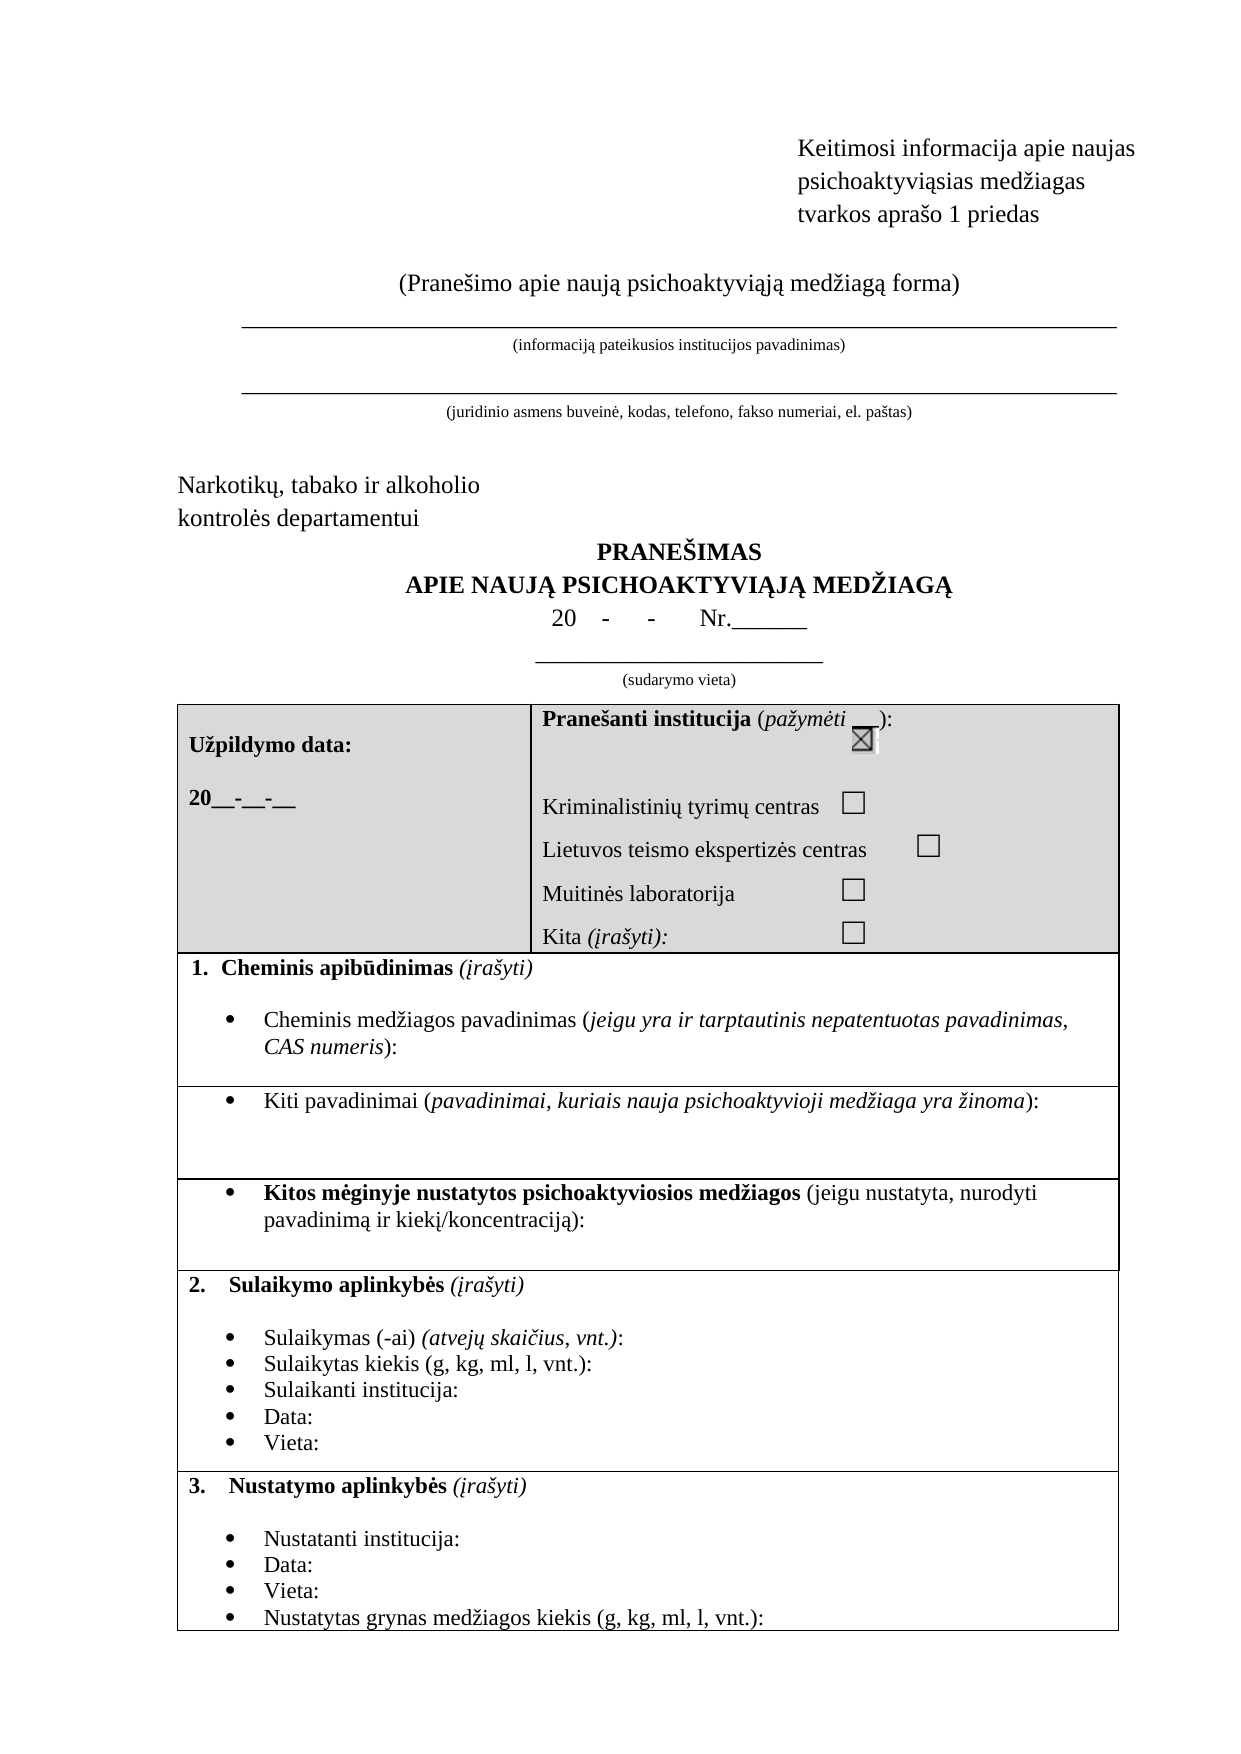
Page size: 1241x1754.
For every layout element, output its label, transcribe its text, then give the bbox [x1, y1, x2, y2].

table_cell  Kiti pavadinimai (pavadinimai, kuriais nauja psichoaktyvioji medžiaga yra žinoma): [178, 1087, 1118, 1178]
text (sudarymo vieta) [177, 670, 1181, 699]
table_cell 1. Cheminis apibūdinimas (įrašyti)  Cheminis medžiagos pavadinimas (jeigu yra ir tarptautinis nepatentuotas pavadinimas, CAS numeris): [178, 954, 1118, 1086]
text psichoaktyviąsias medžiagas [797, 166, 1181, 195]
text Narkotikų, tabako ir alkoholio [177, 470, 1181, 499]
text (informaciją pateikusios institucijos pavadinimas) [177, 335, 1181, 364]
text Keitimosi informacija apie naujas [797, 133, 1181, 162]
text kontrolės departamentui [177, 503, 1181, 532]
table_header Užpildymo data: 20__-__-__ [178, 705, 530, 952]
text PRANEŠIMAS [177, 537, 1181, 566]
text ______________________________________________________________________ [177, 368, 1181, 397]
text tvarkos aprašo 1 priedas [797, 199, 1181, 228]
text _______________________ [177, 637, 1181, 666]
text ______________________________________________________________________ [177, 302, 1181, 330]
table_header Pranešanti institucija (pažymėti ): Kriminalistinių tyrimų centras □ Lietuvos teismo ekspertizės centras □ Muitinės laboratorija □ Kita (įrašyti): □ [532, 705, 1118, 952]
text (Pranešimo apie naują psichoaktyviąją medžiagą forma) [177, 268, 1181, 297]
table_cell  Kitos mėginyje nustatytos psichoaktyviosios medžiagos (jeigu nustatyta, nurodyti pavadinimą ir kiekį/koncentraciją): [178, 1180, 1118, 1270]
table_cell 3. Nustatymo aplinkybės (įrašyti)  Nustatanti institucija:  Data:  Vieta:  Nustatytas grynas medžiagos kiekis (g, kg, ml, l, vnt.): [178, 1472, 1118, 1630]
text APIE NAUJĄ PSICHOAKTYVIĄJĄ MEDŽIAGĄ [177, 570, 1181, 599]
text (juridinio asmens buveinė, kodas, telefono, fakso numeriai, el. paštas) [177, 402, 1181, 430]
text 20 - - Nr.______ [177, 603, 1181, 632]
table_cell 2. Sulaikymo aplinkybės (įrašyti)  Sulaikymas (-ai) (atvejų skaičius, vnt.):  Sulaikytas kiekis (g, kg, ml, l, vnt.):  Sulaikanti institucija:  Data:  Vieta: [178, 1271, 1118, 1471]
